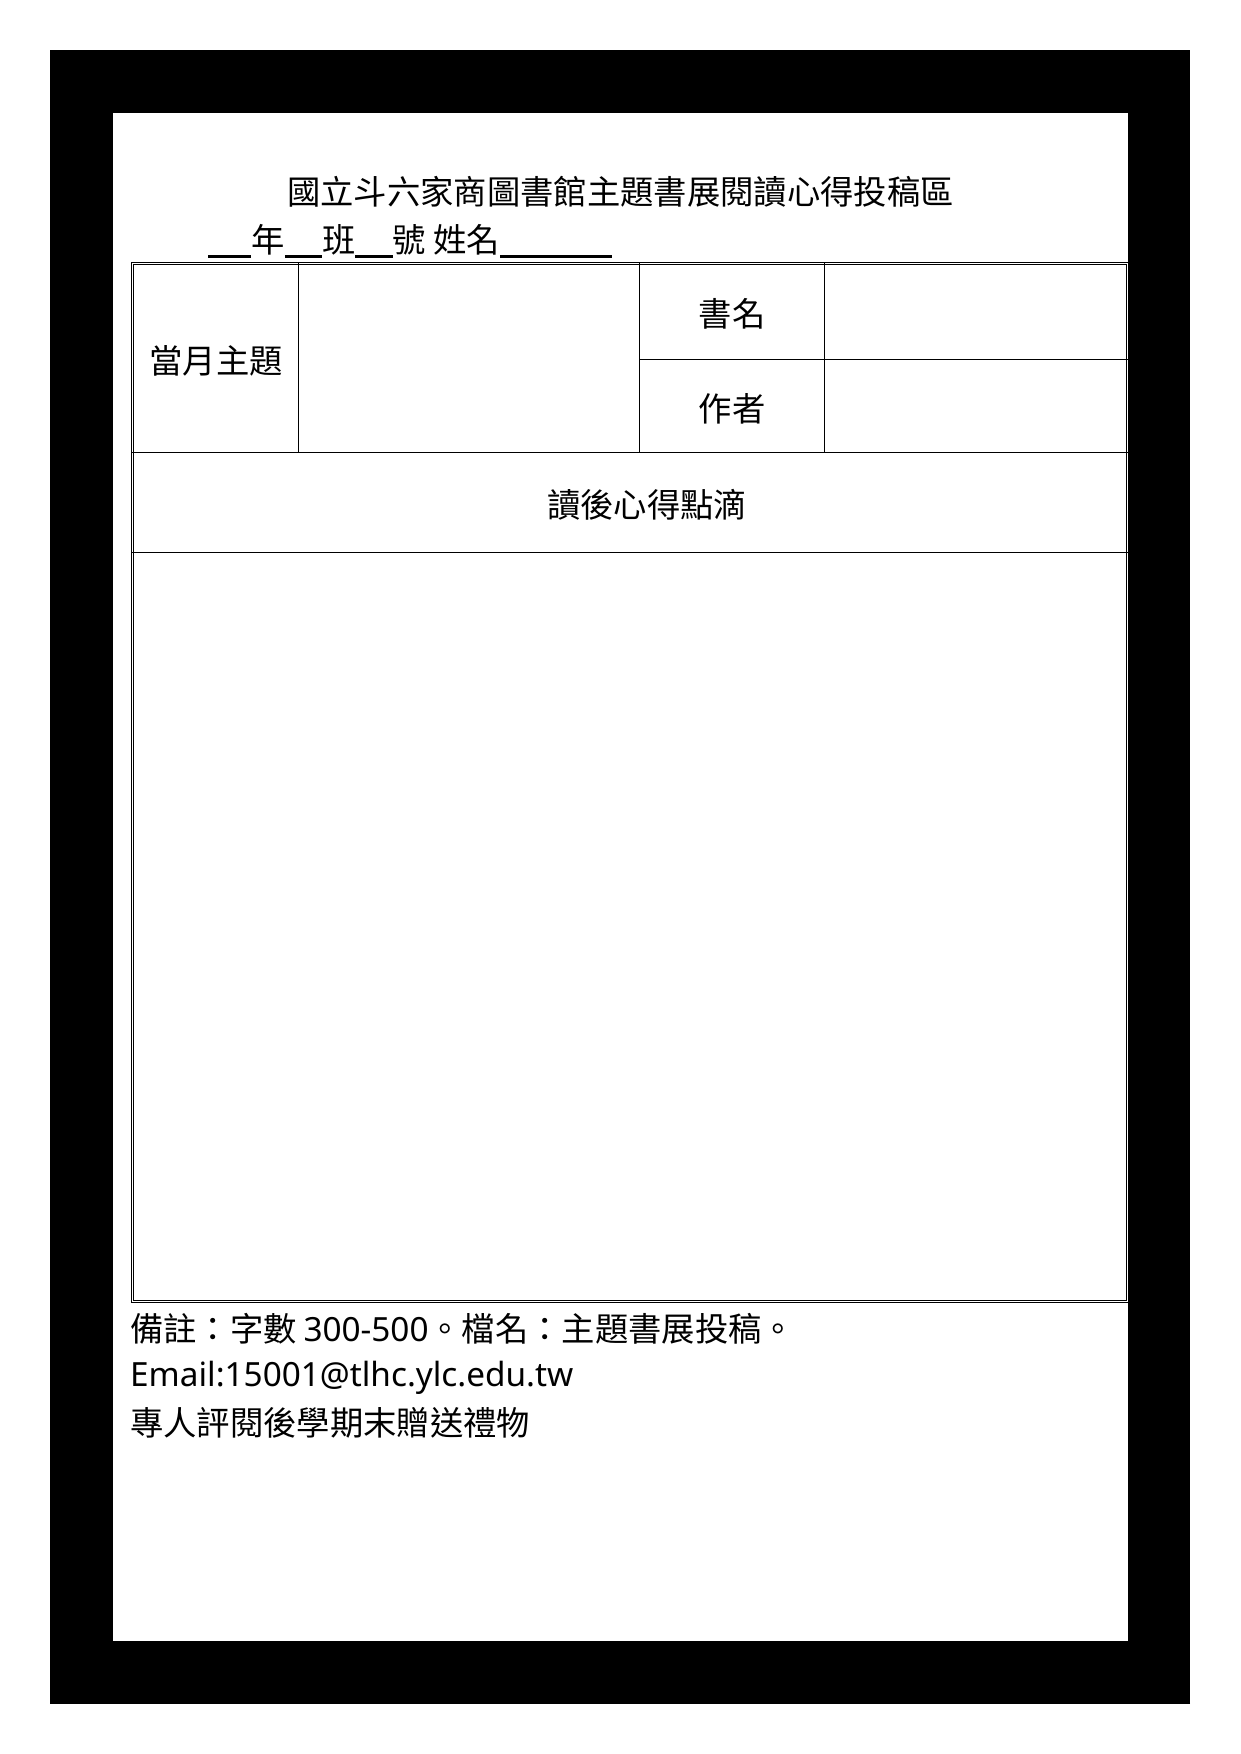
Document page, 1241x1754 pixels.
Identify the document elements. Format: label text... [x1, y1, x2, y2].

text 備註：字數300-500。檔名：主題書展投稿。Email:15001@tlhc.ylc.edu.tw [130, 1303, 1110, 1397]
table_header 當月主題 [134, 265, 298, 452]
table_header [299, 265, 639, 452]
table_cell [134, 553, 1126, 1299]
table_header 書名 [640, 265, 824, 359]
text 年 班 號 姓名 [130, 214, 1110, 262]
table_header [825, 265, 1126, 359]
text 國立斗六家商圖書館主題書展閱讀心得投稿區 [130, 166, 1110, 214]
text 專人評閱後學期末贈送禮物 [130, 1397, 1110, 1445]
table_cell [825, 360, 1126, 452]
table_cell 作者 [640, 360, 824, 452]
table_cell 讀後心得點滴 [134, 453, 1126, 552]
